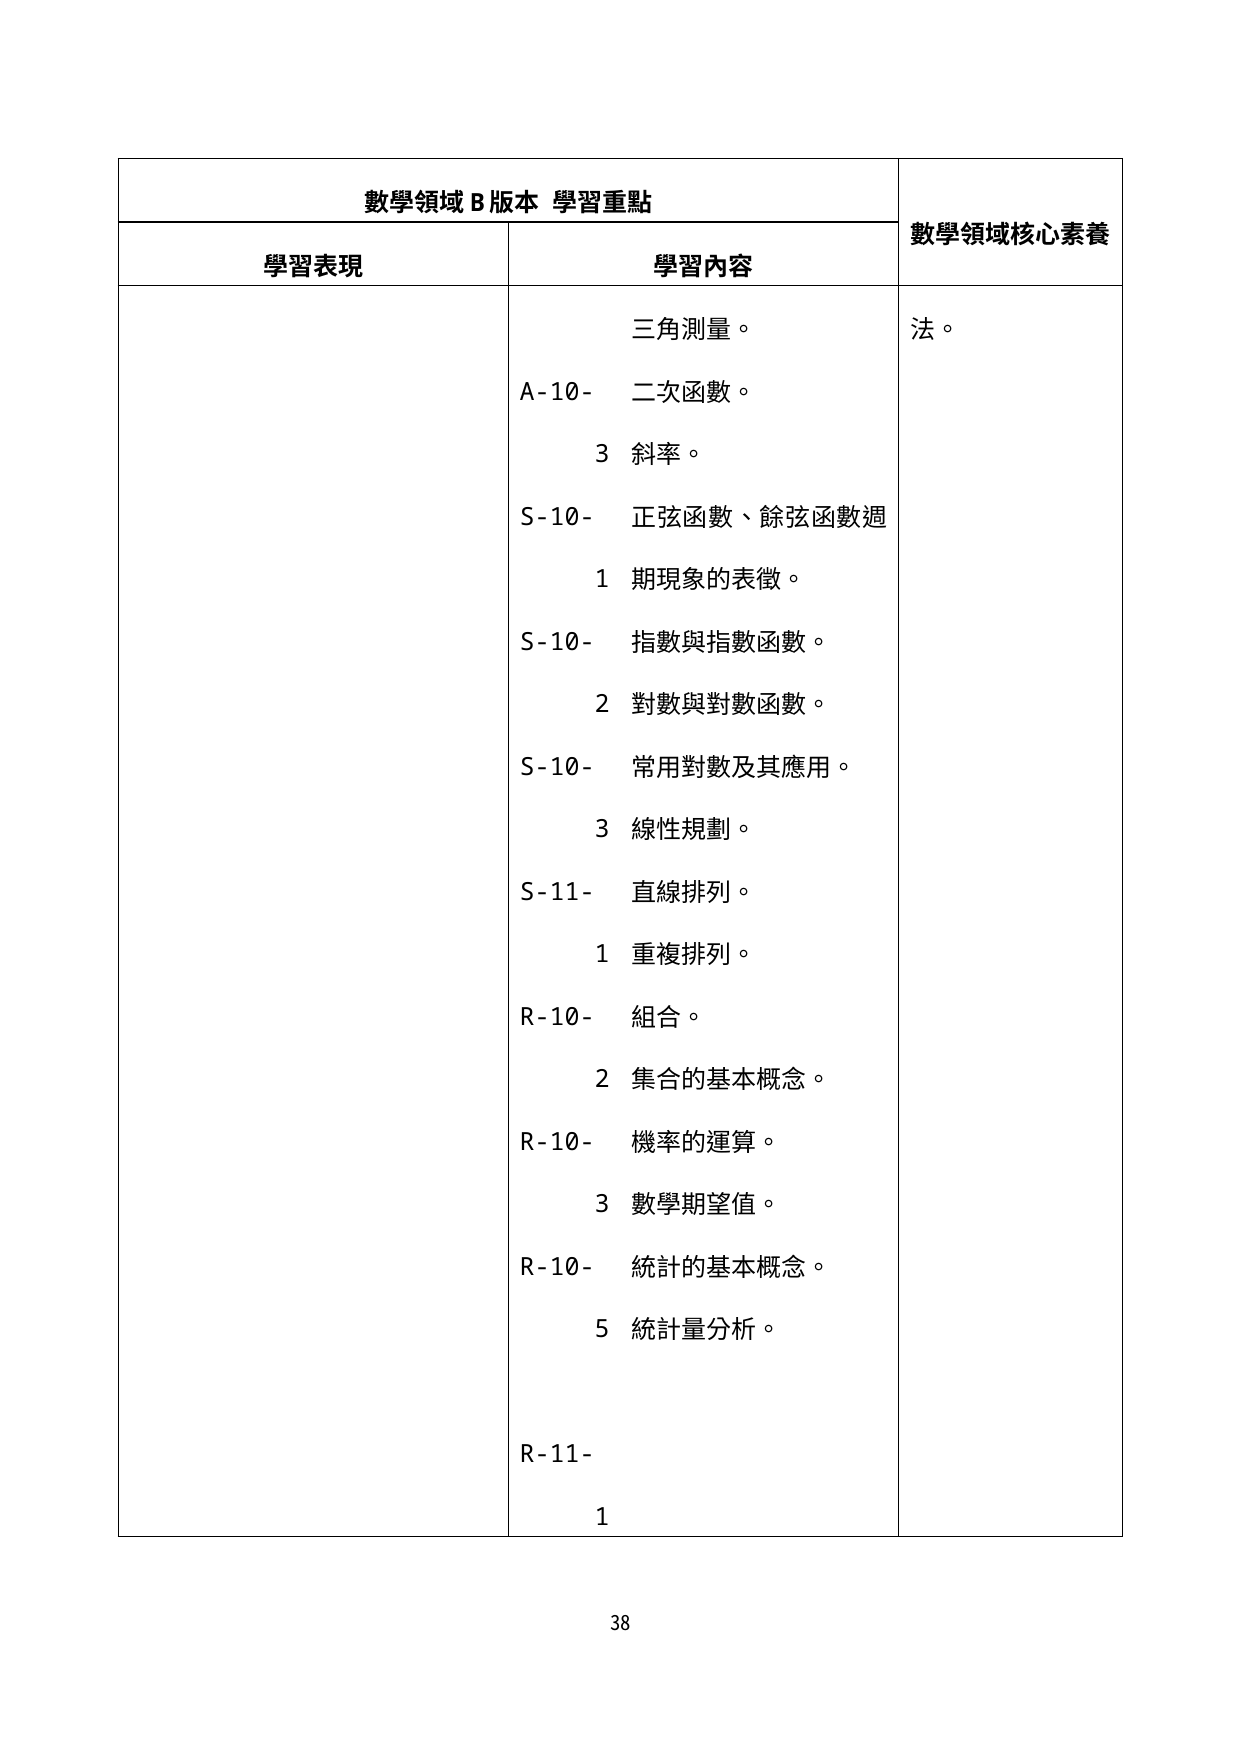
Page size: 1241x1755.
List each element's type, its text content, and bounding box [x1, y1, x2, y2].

table_cell 學習表現 [119, 223, 508, 285]
table_cell A-10-3 S-10-1 S-10-2 S-10-3 S-11-1 R-10-2 R-10-3 R-10-5 R-11-1 [509, 286, 620, 1536]
table_header 數學領域核心素養 [899, 159, 1122, 285]
table_cell 法。 [899, 286, 1122, 1536]
table_cell [216, 286, 508, 1536]
table_cell [119, 286, 216, 1536]
table_header 數學領域B版本 學習重點 [119, 159, 898, 221]
table_cell 三角測量。 二次函數。 斜率。 正弦函數、餘弦函數週期現象的表徵。 指數與指數函數。 對數與對數函數。 常用對數及其應用。 線性規劃。 直線排列。 重複排列。 組合。 集合的基本概念。 機率的運算。 數學期望值。 統計的基本概念。 統計量分析。 [620, 286, 898, 1536]
table_cell 學習內容 [509, 223, 898, 285]
